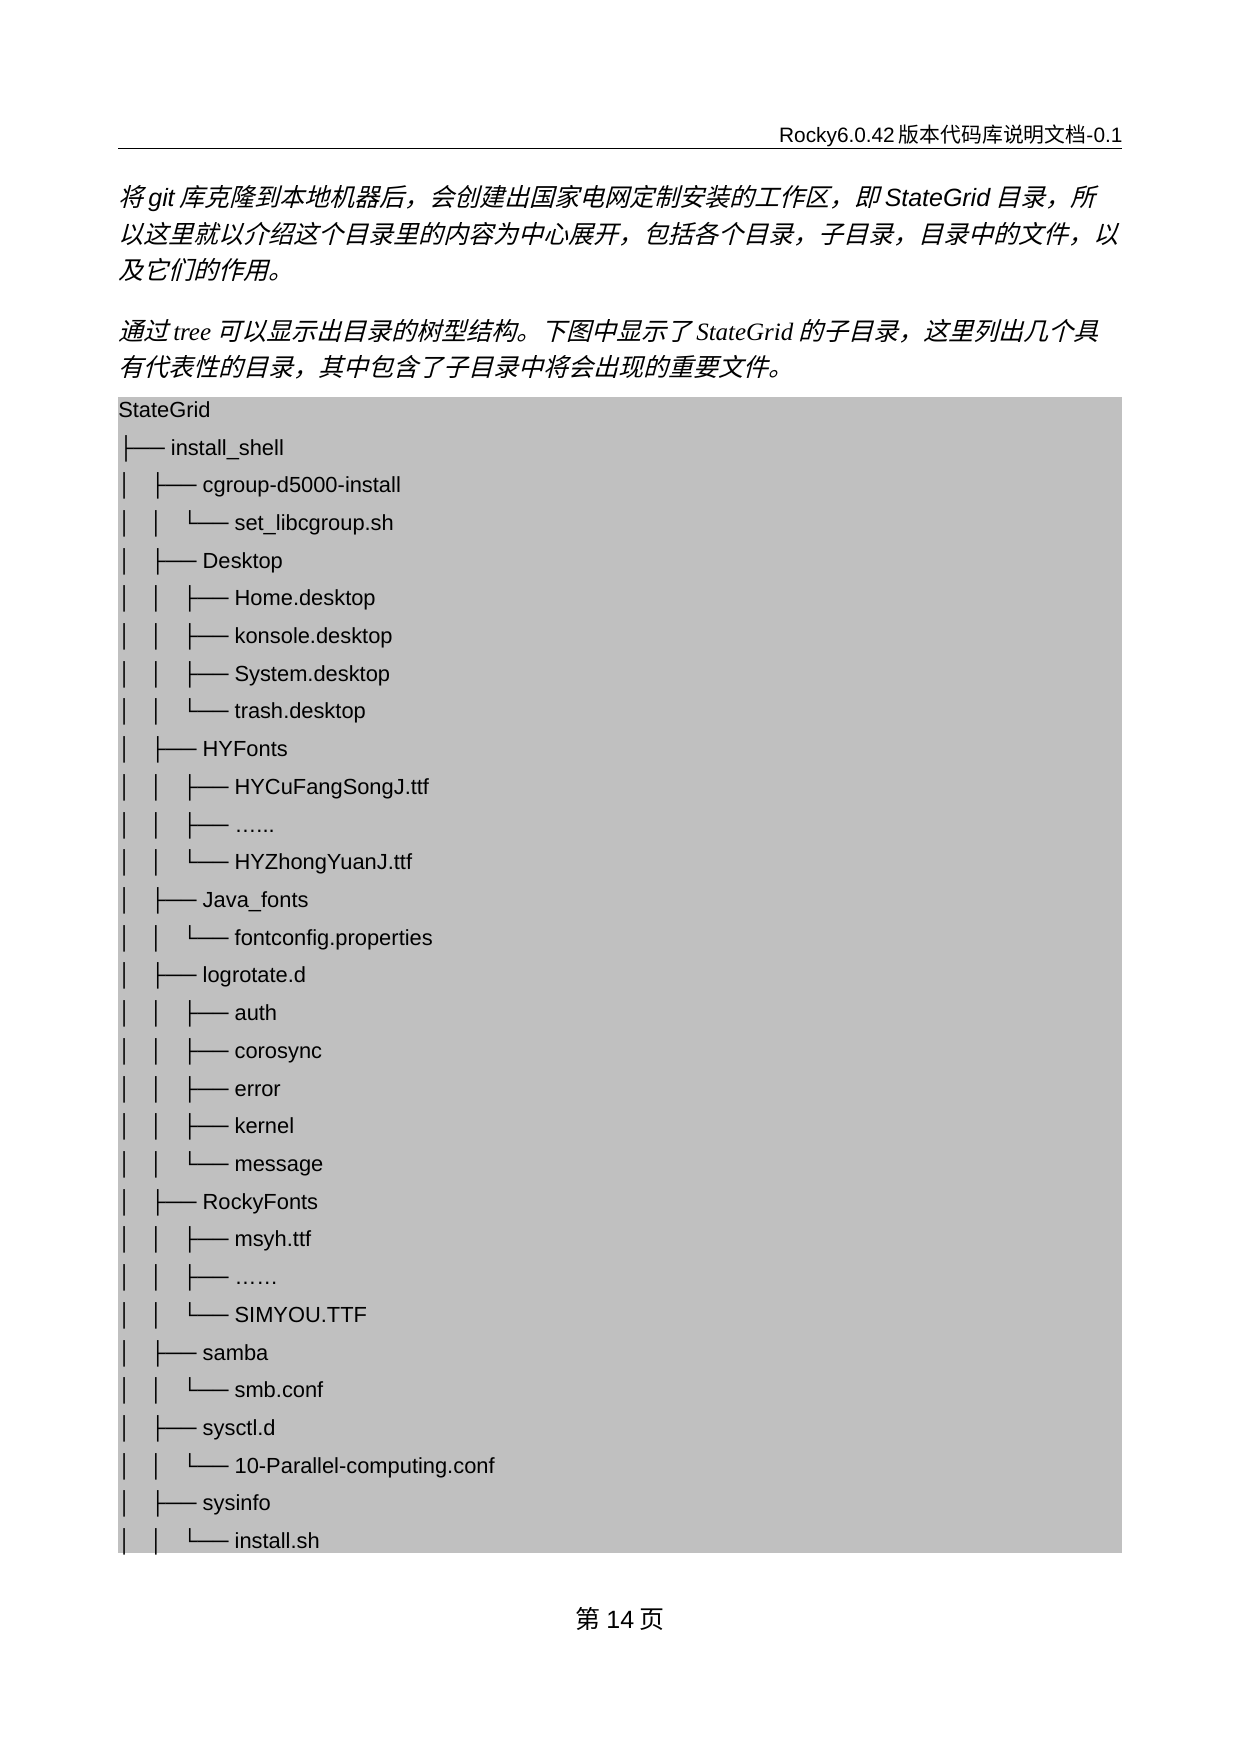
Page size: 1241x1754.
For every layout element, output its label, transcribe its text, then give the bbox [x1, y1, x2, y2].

text │ ├── samba [118, 1339, 1122, 1364]
text │ │ └── SIMYOU.TTF [125, 1302, 155, 1327]
text │ ├── logrotate.d [159, 962, 1122, 987]
text │ │ ├── corosync [125, 1038, 155, 1063]
text │ │ ├── System.desktop [157, 661, 189, 686]
text │ │ ├── kernel [125, 1113, 155, 1138]
text │ │ └── smb.conf [157, 1377, 1122, 1402]
text │ ├── HYFonts [159, 736, 1122, 761]
text │ ├── sysinfo [125, 1490, 157, 1515]
text │ │ ├── auth [157, 1000, 189, 1025]
text 将git库克隆到本地机器后，会创建出国家电网定制安装的工作区，即StateGrid目录，所以这里就以介绍这个目录里的内容为中心展开，包括各个目录，子目录，目录中的文件，以及它们的作用。 [118, 178, 1122, 287]
text │ │ └── install.sh [125, 1528, 155, 1553]
text │ │ └── trash.desktop [157, 698, 1122, 723]
text │ │ ├── System.desktop [191, 661, 1122, 686]
text │ │ └── SIMYOU.TTF [157, 1302, 1122, 1327]
text │ ├── cgroup-d5000-install [159, 472, 1122, 497]
text │ │ ├── …… [191, 1264, 1122, 1289]
text │ ├── Java_fonts [125, 887, 157, 912]
text │ │ ├── konsole.desktop [157, 623, 189, 648]
text │ │ ├── error [118, 1075, 1122, 1101]
text │ ├── sysctl.d [125, 1415, 157, 1440]
text │ ├── sysctl.d [159, 1415, 1122, 1440]
text │ │ ├── Home.desktop [191, 585, 1122, 610]
text │ │ └── HYZhongYuanJ.ttf [157, 849, 1122, 874]
text │ │ ├── HYCuFangSongJ.ttf [125, 774, 155, 799]
text │ │ ├── Home.desktop [125, 585, 155, 610]
text │ │ ├── corosync [157, 1038, 189, 1063]
text │ │ ├── corosync [191, 1038, 1122, 1063]
text │ │ └── set_libcgroup.sh [125, 510, 155, 535]
text │ │ ├── msyh.ttf [191, 1226, 1122, 1251]
text │ │ ├── kernel [157, 1113, 189, 1138]
text │ │ ├── …... [118, 811, 1122, 837]
text │ │ ├── auth [191, 1000, 1122, 1025]
text │ │ ├── HYCuFangSongJ.ttf [157, 774, 189, 799]
text │ │ ├── …… [157, 1264, 189, 1289]
text │ ├── Desktop [118, 547, 1122, 573]
text │ │ ├── msyh.ttf [125, 1226, 155, 1251]
text ├── install_shell [118, 434, 1122, 459]
text │ │ ├── auth [125, 1000, 155, 1025]
text │ ├── HYFonts [125, 736, 157, 761]
text │ │ └── fontconfig.properties [118, 924, 1122, 950]
text │ │ ├── …… [125, 1264, 155, 1289]
text StateGrid [118, 397, 1122, 422]
text │ ├── RockyFonts [118, 1188, 1122, 1214]
text │ │ ├── msyh.ttf [157, 1226, 189, 1251]
text │ │ └── HYZhongYuanJ.ttf [125, 849, 155, 874]
text │ │ └── smb.conf [125, 1377, 155, 1402]
text │ ├── sysinfo [159, 1490, 1122, 1515]
text │ │ ├── Home.desktop [157, 585, 189, 610]
text │ │ ├── konsole.desktop [191, 623, 1122, 648]
text │ │ ├── HYCuFangSongJ.ttf [191, 774, 1122, 799]
text │ │ ├── konsole.desktop [125, 623, 155, 648]
text │ ├── cgroup-d5000-install [125, 472, 157, 497]
text │ │ └── set_libcgroup.sh [157, 510, 1122, 535]
text │ ├── Java_fonts [159, 887, 1122, 912]
text │ │ └── trash.desktop [125, 698, 155, 723]
text │ │ └── message [157, 1151, 1122, 1176]
text │ │ ├── kernel [191, 1113, 1122, 1138]
text │ │ └── 10-Parallel-computing.conf [118, 1452, 1122, 1478]
text │ ├── logrotate.d [125, 962, 157, 987]
text │ │ └── install.sh [157, 1528, 1122, 1553]
text 通过tree可以显示出目录的树型结构。下图中显示了StateGrid的子目录，这里列出几个具有代表性的目录，其中包含了子目录中将会出现的重要文件。 [118, 312, 1122, 384]
text │ │ ├── System.desktop [125, 661, 155, 686]
text │ │ └── message [125, 1151, 155, 1176]
